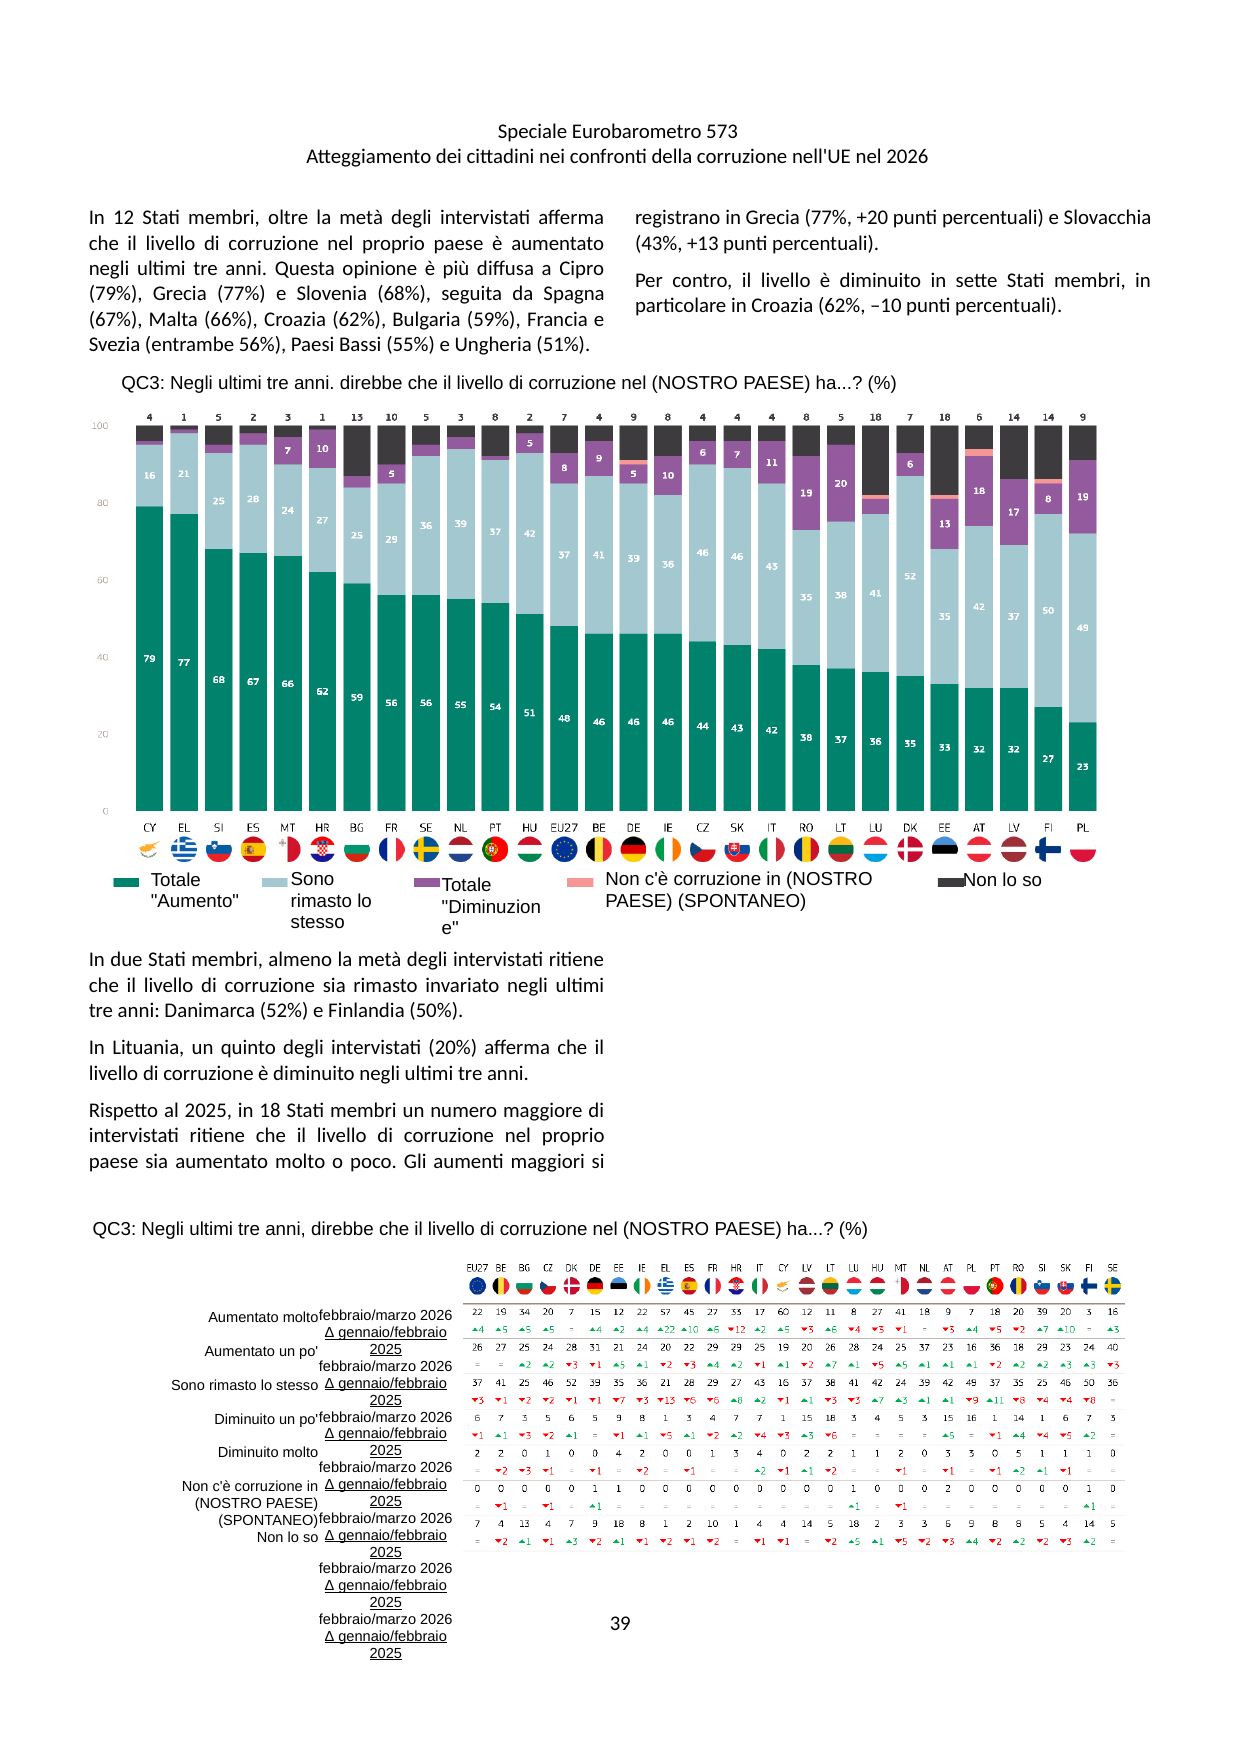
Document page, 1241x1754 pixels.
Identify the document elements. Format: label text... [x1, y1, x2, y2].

text registrano in Grecia (77%, +20 punti percentuali) e Slovacchia (43%, +13 punti percentuali). [635, 204, 1152, 255]
picture [809, 873, 818, 884]
text In Lituania, un quinto degli intervistati (20%) afferma che il livello di corruzione è diminuito negli ultimi tre anni. [88, 1034, 605, 1085]
text In 12 Stati membri, oltre la metà degli intervistati afferma che il livello di corruzione nel proprio paese è aumentato negli ultimi tre anni. Questa opinione è più diffusa a Cipro (79%), Grecia (77%) e Slovenia (68%), seguita da Spagna (67%), Malta (66%), Croazia (62%), Bulgaria (59%), Francia e Svezia (entrambe 56%), Paesi Bassi (55%) e Ungheria (51%). [88, 204, 605, 357]
text Per contro, il livello è diminuito in sette Stati membri, in particolare in Croazia (62%, –10 punti percentuali). [635, 267, 1152, 318]
text In due Stati membri, almeno la metà degli intervistati ritiene che il livello di corruzione sia rimasto invariato negli ultimi tre anni: Danimarca (52%) e Finlandia (50%). [88, 864, 605, 1023]
picture [789, 872, 969, 887]
picture [463, 1253, 1128, 1572]
picture [796, 872, 803, 883]
picture [88, 402, 1105, 864]
text In due Stati membri, almeno la metà degli intervistati ritiene che il livello di corruzione sia rimasto invariato negli ultimi tre anni: Danimarca (52%) e Finlandia (50%). [88, 369, 605, 402]
picture [609, 872, 616, 883]
text Rispetto al 2025, in 18 Stati membri un numero maggiore di intervistati ritiene che il livello di corruzione nel proprio paese sia aumentato molto o poco. Gli aumenti maggiori si [88, 1097, 605, 1173]
picture [100, 872, 790, 887]
picture [861, 873, 870, 884]
